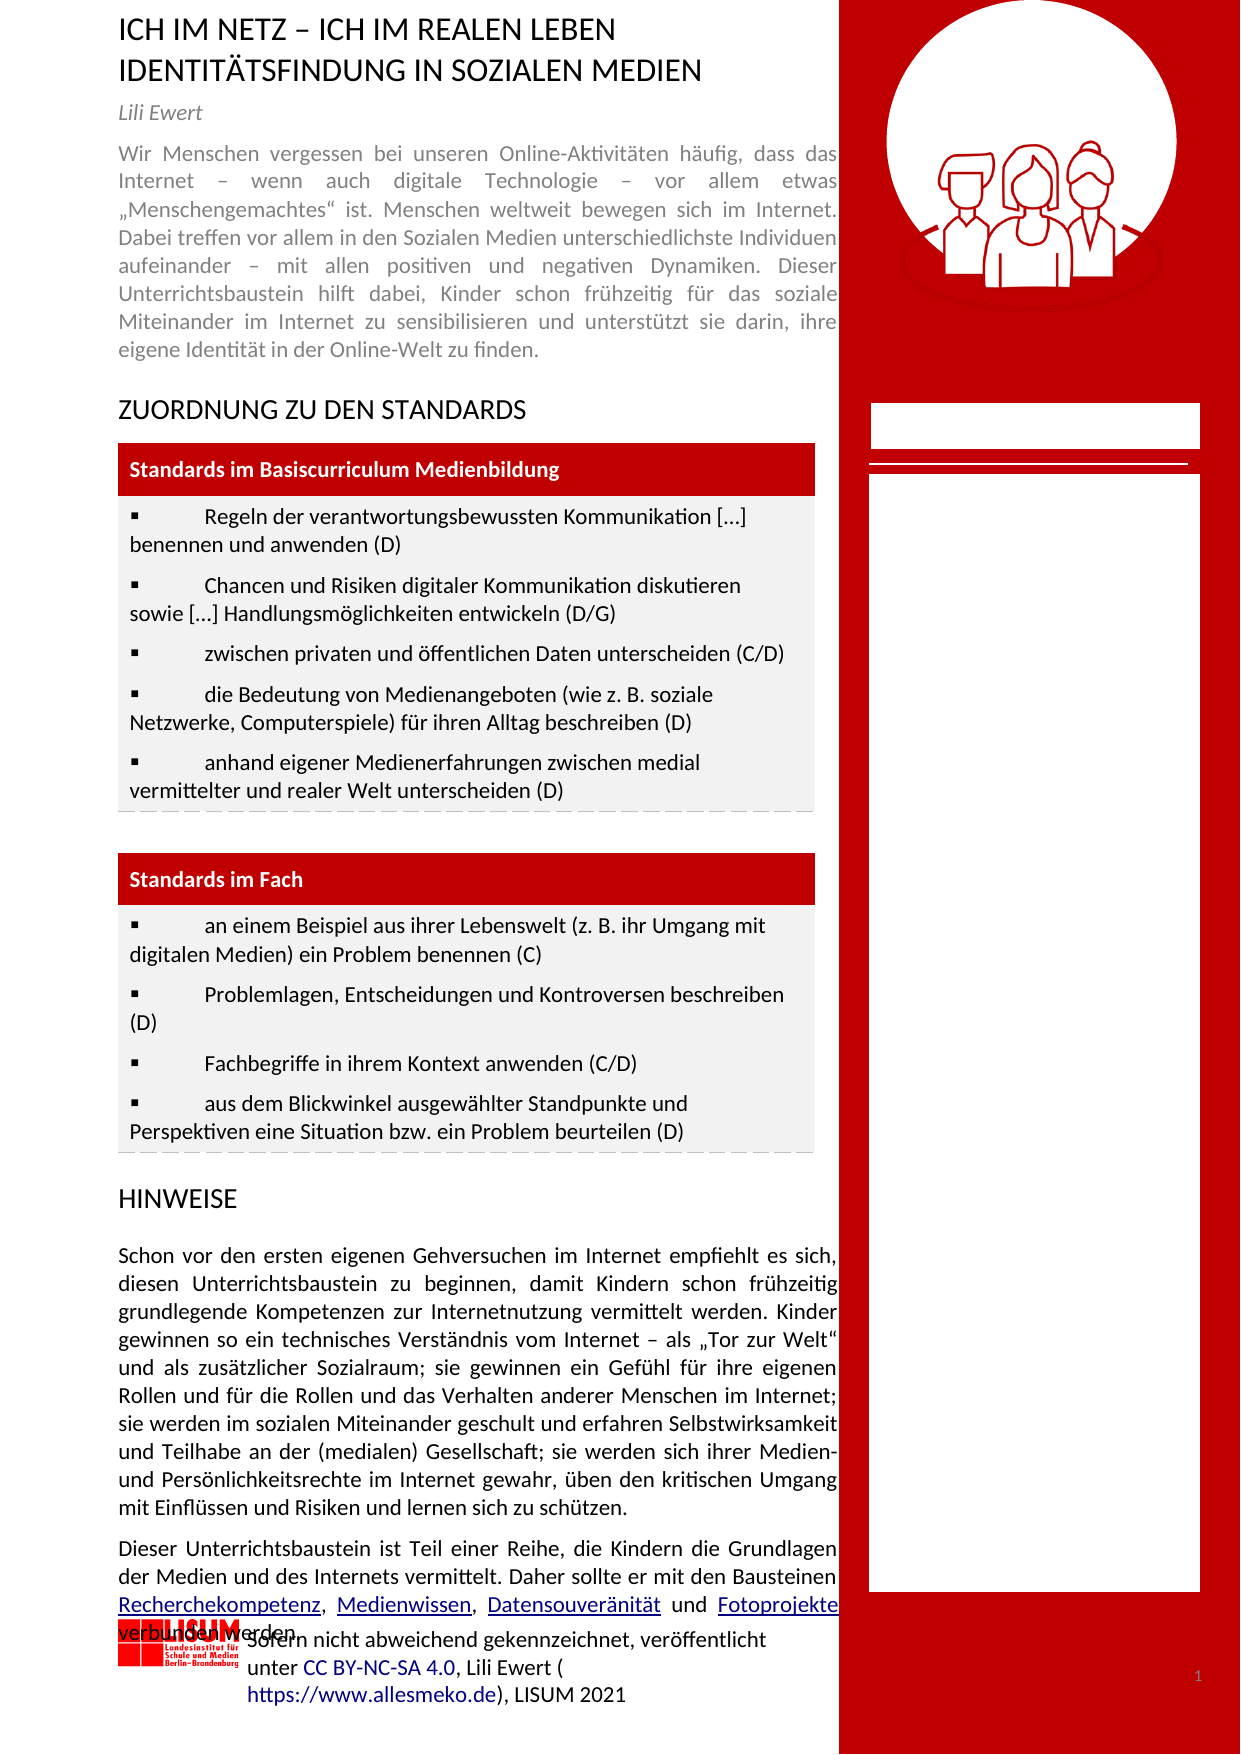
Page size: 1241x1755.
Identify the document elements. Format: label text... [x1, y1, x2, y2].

text Gesellschaftswissenschaften 5/6 (Deutsch, Ethik, Sachunterricht) [869, 631, 1191, 687]
text Schon vor den ersten eigenen Gehversuchen im Internet empfiehlt es sich, diesen Unterrichtsbaustein zu beginnen, damit Kindern schon frühzeitig grundlegende Kompetenzen zur Internetnutzung vermittelt werden. Kinder gewinnen so ein technisches Verständnis vom Internet – als „Tor zur Welt“ und als zusätzlicher Sozialraum; sie gewinnen ein Gefühl für ihre eigenen Rollen und für die Rollen und das Verhalten anderer Menschen im Internet; sie werden im sozialen Miteinander geschult und erfahren Selbstwirksamkeit und Teilhabe an der (medialen) Gesellschaft; sie werden sich ihrer Medien- und Persönlichkeitsrechte im Internet gewahr, üben den kritischen Umgang mit Einflüssen und Risiken und lernen sich zu schützen. [118, 1241, 839, 1521]
text Erschließen, politisch; Methoden anwenden; Urteilen [869, 882, 1191, 938]
subtitle Ich im Netz – ich im Realen Leben Identitätsfindung in Sozialen Medien [118, 8, 839, 90]
text Medien – immer ein Gewinn? [869, 768, 1191, 797]
text Themen und Inhalte [869, 732, 1191, 760]
text 5/6, C/D [869, 522, 1191, 550]
table_cell an einem Beispiel aus ihrer Lebenswelt (z. B. ihr Umgang mit digitalen Medien) ein Problem benennen (C) Problemlagen, Entscheidungen und Kontroversen beschreiben (D) Fachbegriffe in ihrem Kontext anwenden (C/D) aus dem Blickwinkel ausgewählter Standpunkte und Perspektiven eine Situation bzw. ein Problem beurteilen (D) [118, 905, 815, 1152]
table_cell Regeln der verantwortungsbewussten Kommunikation […] benennen und anwenden (D) Chancen und Risiken digitaler Kommunikation diskutieren sowie […] Handlungsmöglichkeiten entwickeln (D/G) zwischen privaten und öffentlichen Daten unterscheiden (C/D) die Bedeutung von Medienangeboten (wie z. B. soziale Netzwerke, Computerspiele) für ihren Alltag beschreiben (D) anhand eigener Medienerfahrungen zwischen medial vermittelter und realer Welt unterscheiden (D) [118, 496, 815, 811]
text Materialien [869, 1321, 1191, 1349]
text Kompetenzbereiche im Fach [869, 845, 1191, 873]
table_header Standards im Basiscurriculum Medienbildung [118, 443, 815, 496]
subtitle HINWEISE [118, 1181, 839, 1216]
table_header Standards im Fach [118, 853, 815, 905]
text Kamera-Technik/Tablets, Präsentationsmöglichkeit (Beamer/Smartboard) [869, 1357, 1191, 1441]
subtitle ZUORDNUNG ZU DEN STANDARDS [118, 391, 839, 426]
text Dieser Unterrichtsbaustein ist Teil einer Reihe, die Kindern die Grundlagen der Medien und des Internets vermittelt. Daher sollte er mit den Bausteinen Recherchekompetenz, Medienwissen, Datensouveränität und Fotoprojekte verbunden werden. [118, 1534, 839, 1646]
text Gesamt: begleitend über mind. ein Schuljahr [869, 1220, 1191, 1276]
subtitle AUF EINEN BLICK [871, 411, 1179, 442]
text Fach (fachübergreifende Bezüge) [869, 595, 1191, 623]
text Jahrgangsstufe, Niveaustufe [869, 486, 1191, 514]
text Lili Ewert [118, 98, 839, 126]
text Einzelne Methoden: ca. 2–4 Unterrichtsstunden [869, 1156, 1191, 1212]
text Zeitbedarf [869, 1119, 1191, 1148]
text Kompetenzbereiche im Basiscurriculum Medienbildung [869, 982, 1191, 1038]
text Kommunizieren, Reflektieren [869, 1047, 1191, 1075]
text Wir Menschen vergessen bei unseren Online-Aktivitäten häufig, dass das Internet – wenn auch digitale Technologie – vor allem etwas „Menschengemachtes“ ist. Menschen weltweit bewegen sich im Internet. Dabei treffen vor allem in den Sozialen Medien unterschiedlichste Individuen aufeinander – mit allen positiven und negativen Dynamiken. Dieser Unterrichtsbaustein hilft dabei, Kinder schon frühzeitig für das soziale Miteinander im Internet zu sensibilisieren und unterstützt sie darin, ihre eigene Identität in der Online-Welt zu finden. [118, 139, 839, 363]
